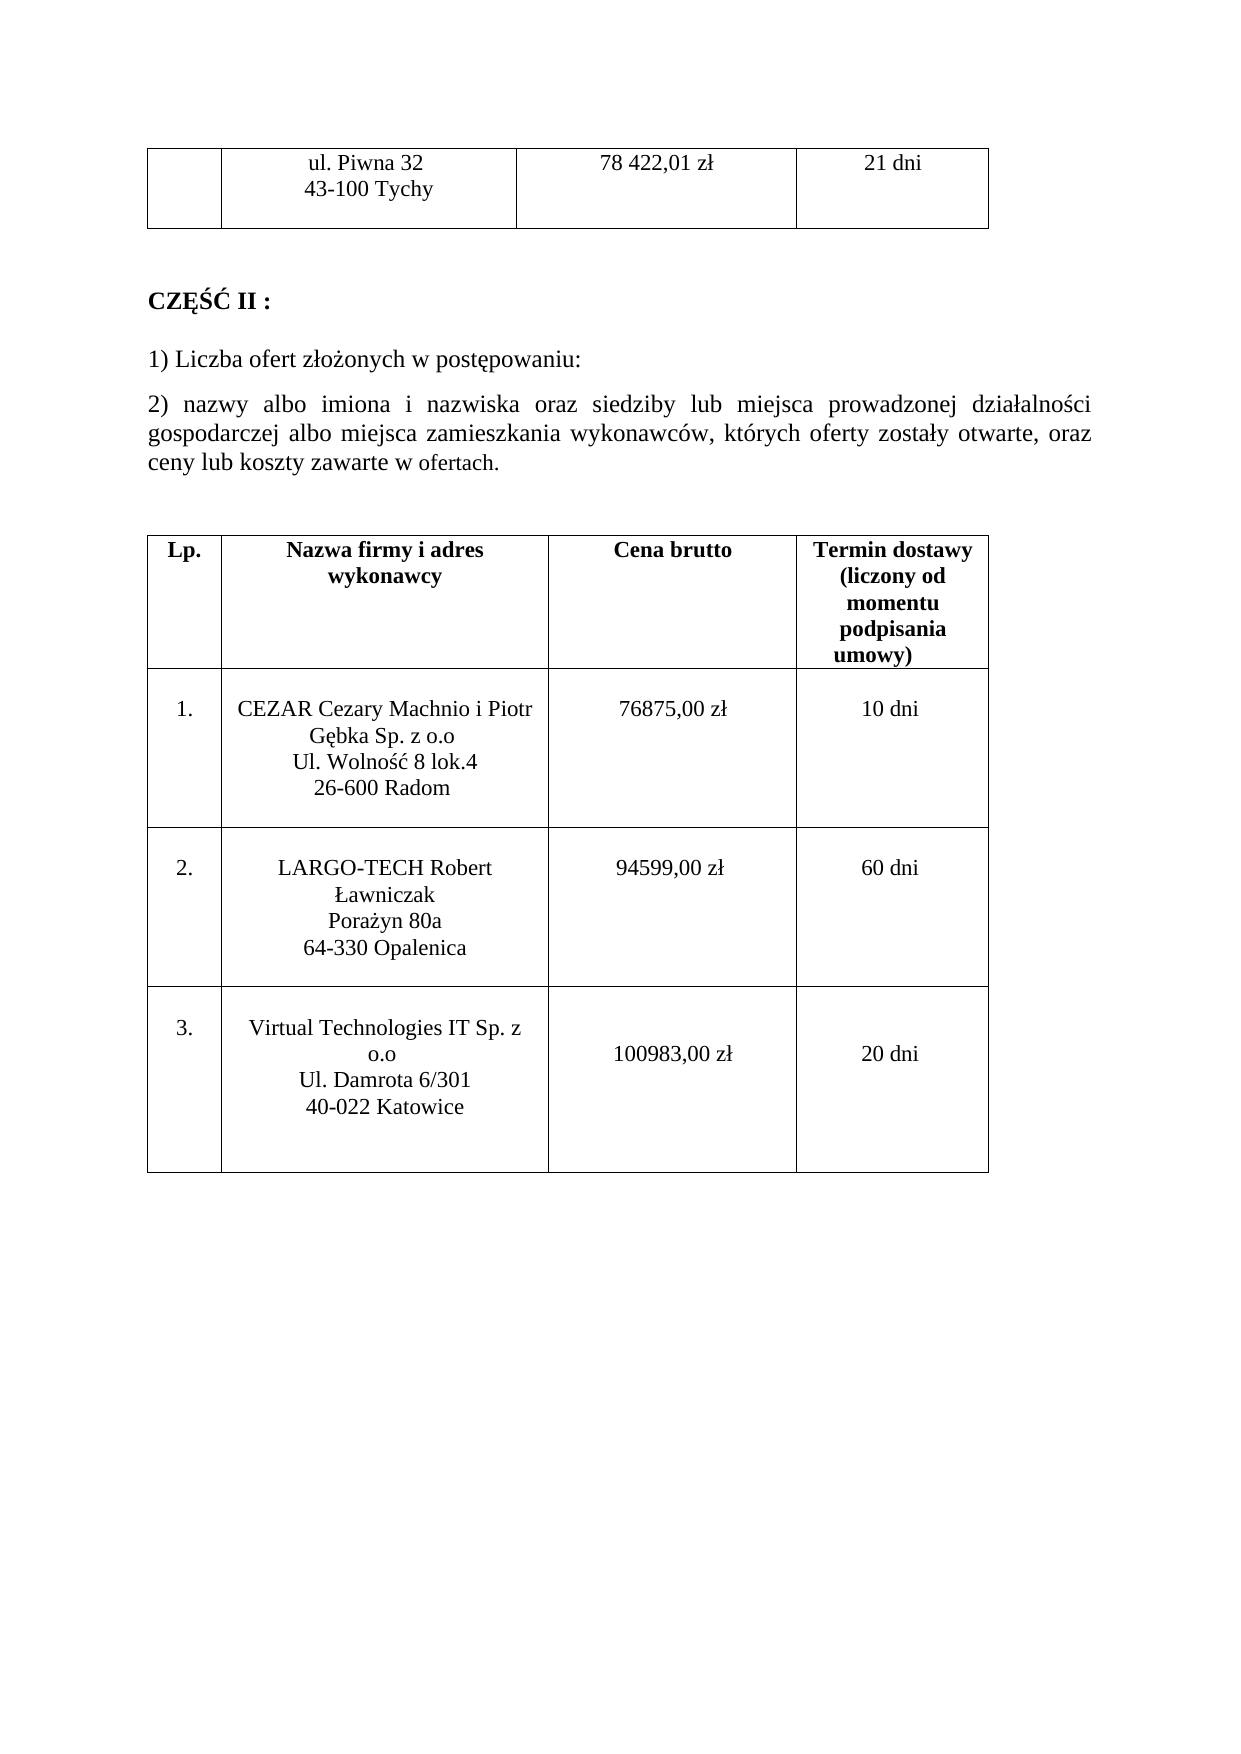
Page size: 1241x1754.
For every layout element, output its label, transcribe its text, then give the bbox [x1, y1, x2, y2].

table_cell 94599,00 zł [549, 828, 796, 986]
text 2) nazwy albo imiona i nazwiska oraz siedziby lub miejsca prowadzonej działalności gospodarczej albo miejsca zamieszkania wykonawców, których oferty zostały otwarte, oraz ceny lub koszty zawarte w ofertach. [148, 389, 1093, 475]
table_cell 60 dni [797, 828, 988, 986]
table_cell 76875,00 zł [549, 669, 796, 827]
table_header Cena brutto [549, 536, 796, 668]
table_cell LARGO-TECH Robert Ławniczak Porażyn 80a 64-330 Opalenica [222, 828, 548, 986]
table_cell 21 dni [797, 149, 988, 228]
table_cell 100983,00 zł [549, 987, 796, 1172]
table_cell 3. [148, 987, 221, 1172]
table_header Lp. [148, 536, 221, 668]
text CZĘŚĆ II : [148, 286, 1093, 315]
table_header Nazwa firmy i adres wykonawcy [222, 536, 548, 668]
table_cell 78 422,01 zł [517, 149, 796, 228]
text 1) Liczba ofert złożonych w postępowaniu: [148, 344, 1093, 372]
table_cell 20 dni [797, 987, 988, 1172]
table_cell 2. [148, 828, 221, 986]
table_cell ul. Piwna 32 43-100 Tychy [222, 149, 516, 228]
table_cell CEZAR Cezary Machnio i Piotr Gębka Sp. z o.o Ul. Wolność 8 lok.4 26-600 Radom [222, 669, 548, 827]
table_cell 1. [148, 669, 221, 827]
table_cell Virtual Technologies IT Sp. z o.o Ul. Damrota 6/301 40-022 Katowice [222, 987, 548, 1172]
table_cell 10 dni [797, 669, 988, 827]
table_header Termin dostawy (liczony od momentu podpisania umowy) [797, 536, 988, 668]
table_cell [148, 149, 221, 228]
